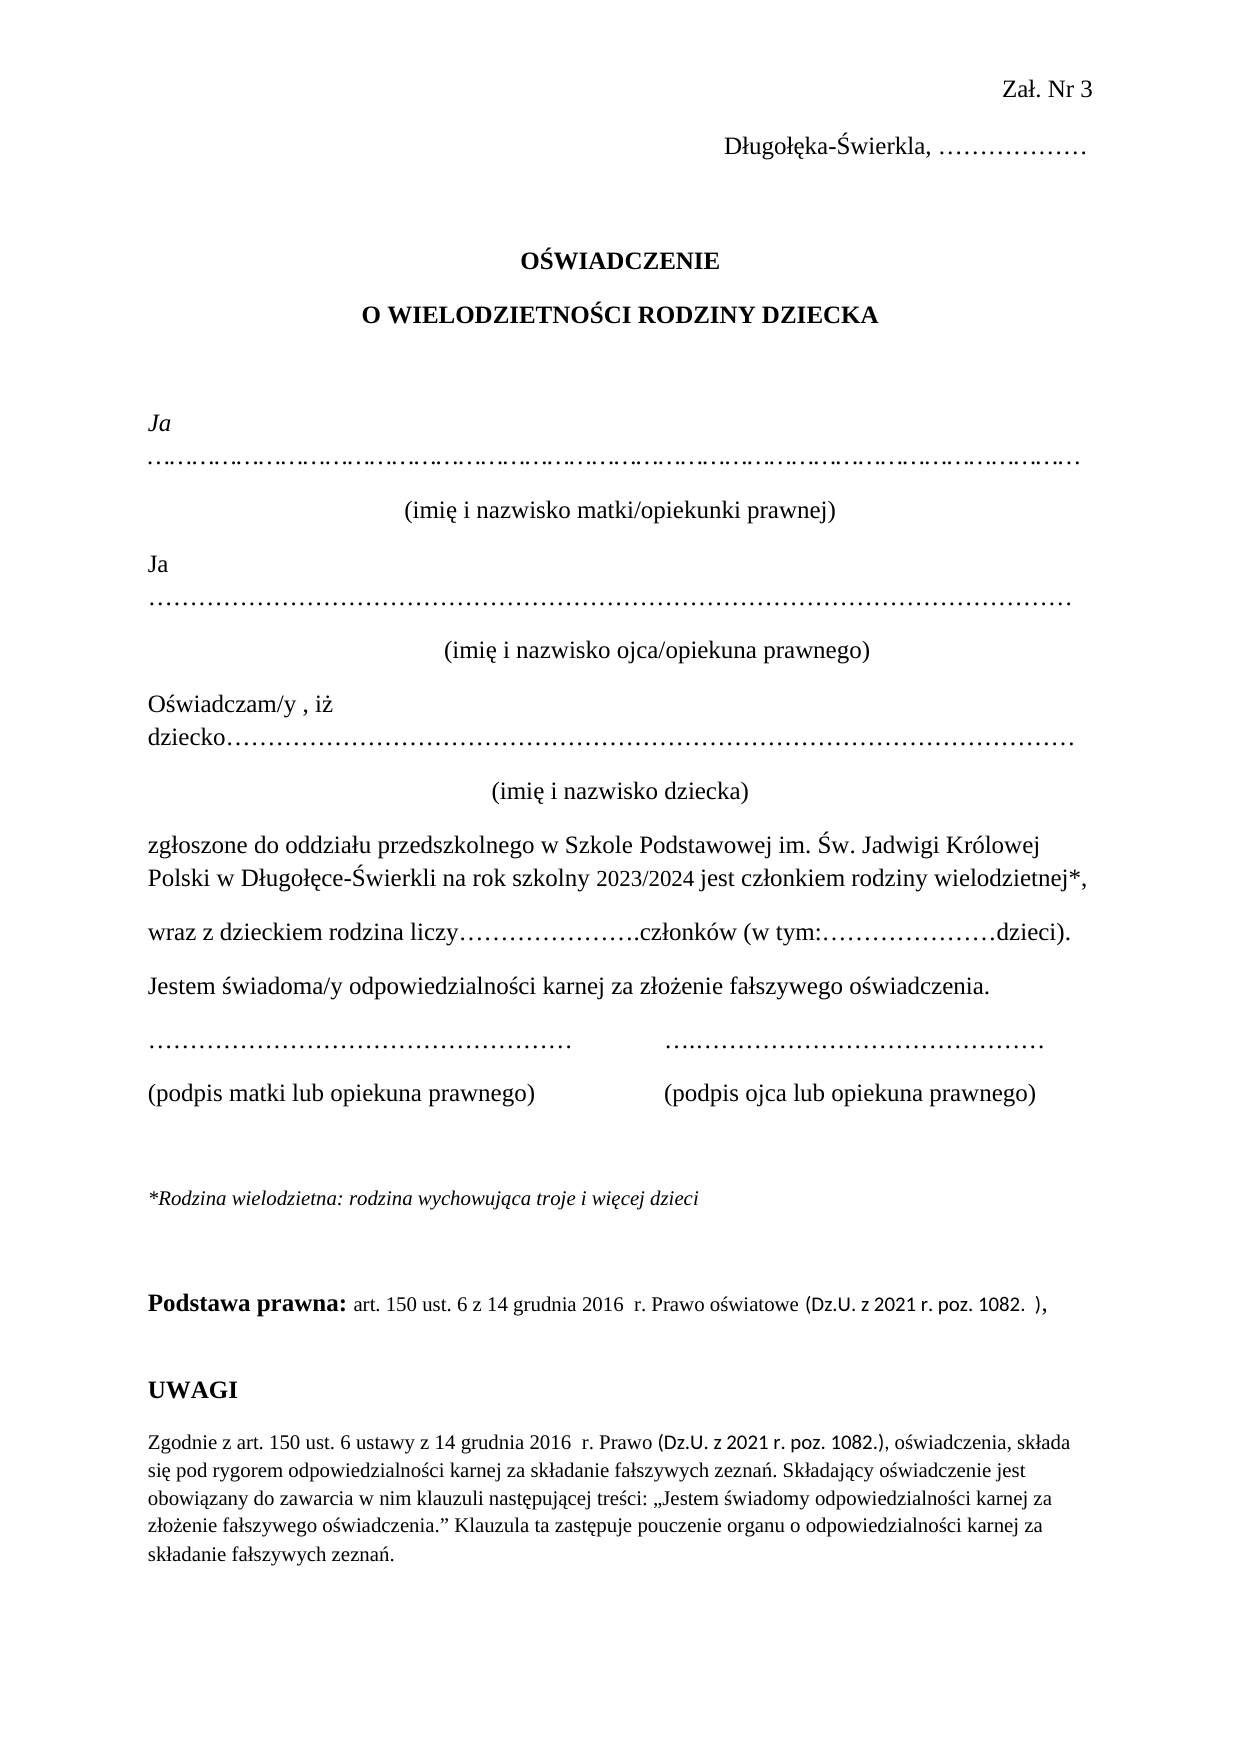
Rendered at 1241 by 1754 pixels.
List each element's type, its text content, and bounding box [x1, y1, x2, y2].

text (podpis matki lub opiekuna prawnego) (podpis ojca lub opiekuna prawnego) [148, 1078, 1093, 1107]
text (imię i nazwisko dziecka) [148, 776, 1093, 805]
text Ja ……………………………………………………………………………………………………………… [148, 408, 1093, 470]
text Oświadczam/y , iż dziecko………………………………………………………………………………………… [148, 689, 1093, 751]
text Zał. Nr 3 [148, 74, 1093, 103]
text Zgodnie z art. 150 ust. 6 ustawy z 14 grudnia 2016 r. Prawo (Dz.U. z 2021 r. poz. 1082.), oświadczenia, składa się pod rygorem odpowiedzialności karnej za składanie fałszywych zeznań. Składający oświadczenie jest obowiązany do zawarcia w nim klauzuli następującej treści: „Jestem świadomy odpowiedzialności karnej za złożenie fałszywego oświadczenia.” Klauzula ta zastępuje pouczenie organu o odpowiedzialności karnej za składanie fałszywych zeznań. [148, 1429, 1093, 1567]
text Podstawa prawna: art. 150 ust. 6 z 14 grudnia 2016 r. Prawo oświatowe (Dz.U. z 2021 r. poz. 1082. ), [148, 1288, 1093, 1317]
text Jestem świadoma/y odpowiedzialności karnej za złożenie fałszywego oświadczenia. [148, 971, 1093, 999]
text UWAGI [148, 1342, 1093, 1404]
text (imię i nazwisko ojca/opiekuna prawnego) [148, 636, 1093, 664]
text *Rodzina wielodzietna: rodzina wychowująca troje i więcej dzieci [148, 1186, 1093, 1210]
text wraz z dzieckiem rodzina liczy………………….członków (w tym:…………………dzieci). [148, 917, 1093, 946]
text OŚWIADCZENIE [148, 246, 1093, 275]
text Długołęka-Świerkla, ……………… [148, 131, 1093, 160]
text (imię i nazwisko matki/opiekunki prawnej) [148, 495, 1093, 523]
text …………………………………………… ….…………………………………… [148, 1025, 1093, 1053]
text zgłoszone do oddziału przedszkolnego w Szkole Podstawowej im. Św. Jadwigi Królowej Polski w Długołęce-Świerkli na rok szkolny 2023/2024 jest członkiem rodziny wielodzietnej*, [148, 830, 1093, 892]
text O WIELODZIETNOŚCI RODZINY DZIECKA [148, 300, 1093, 329]
text Ja ………………………………………………………………………………………………… [148, 549, 1093, 610]
